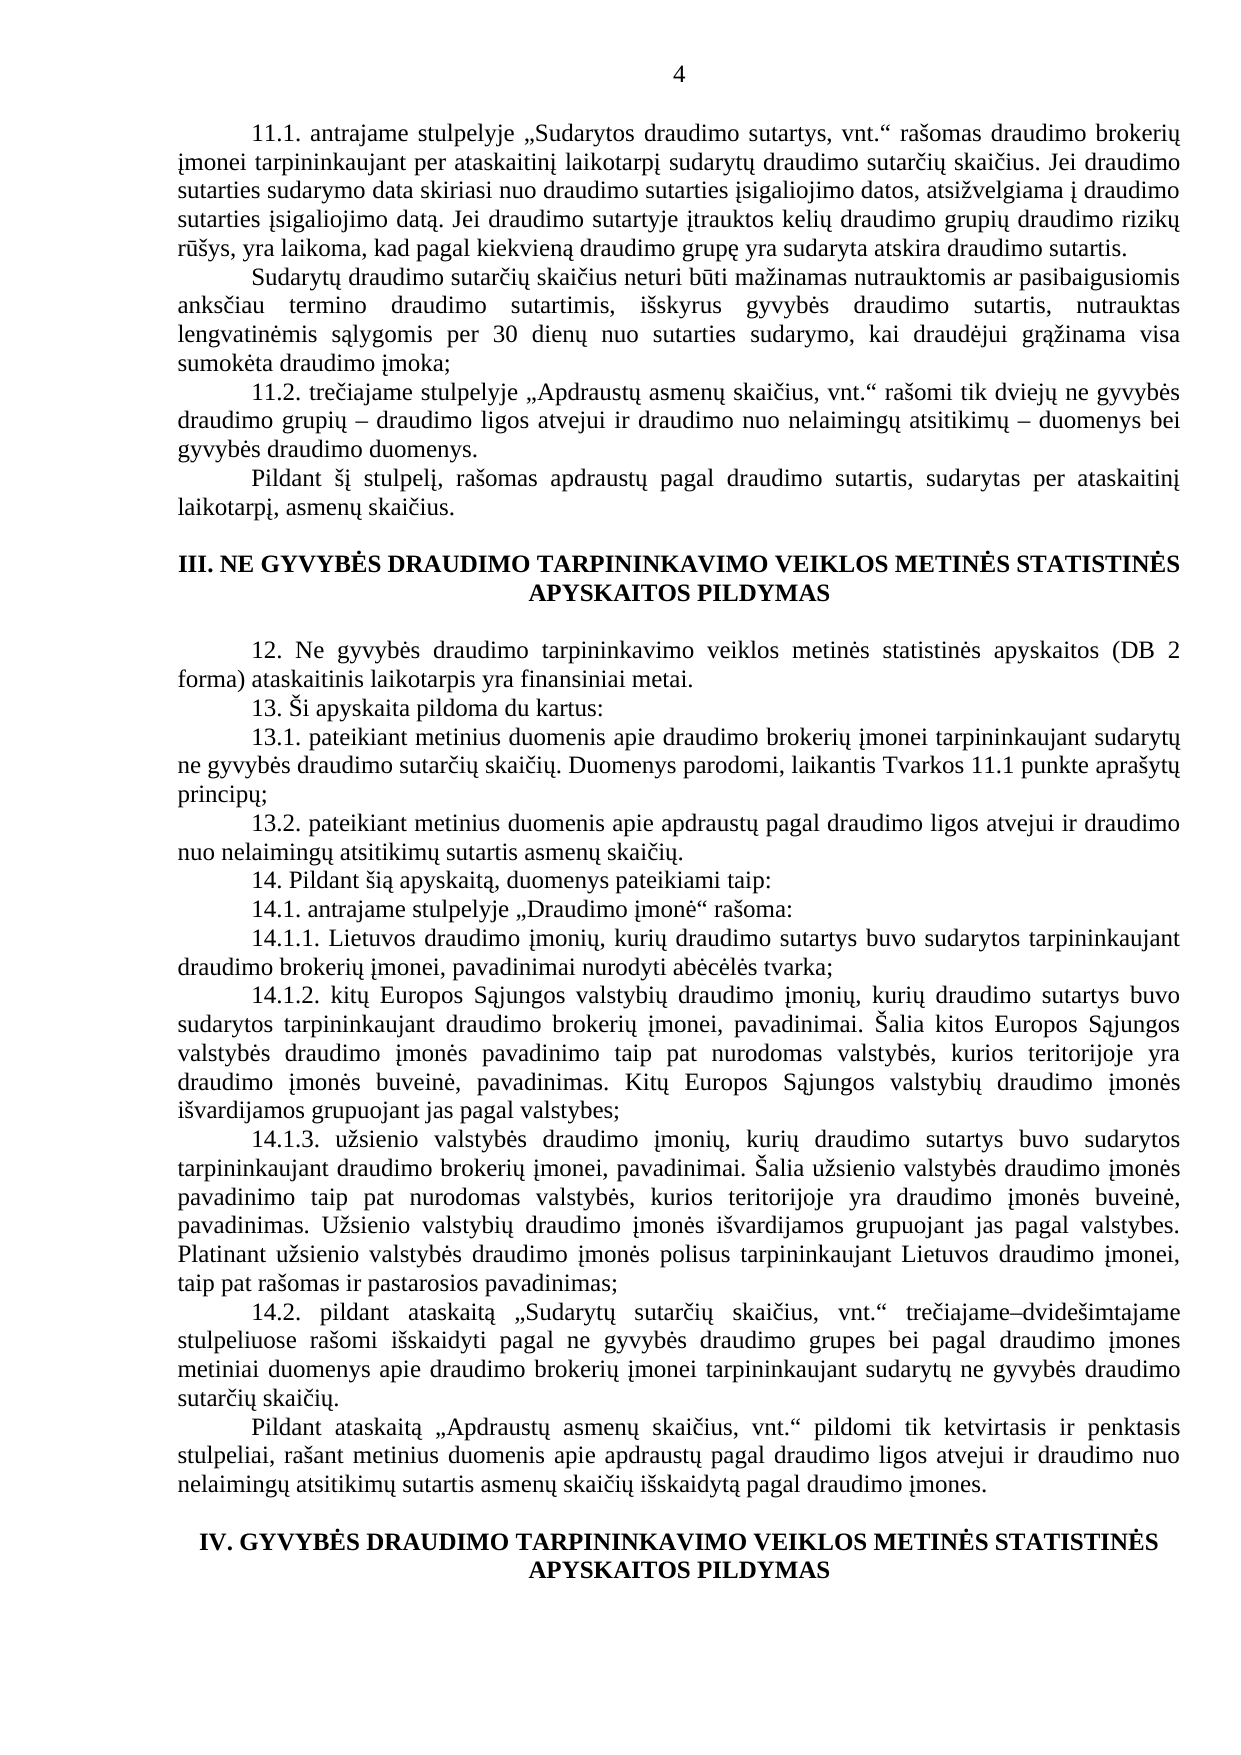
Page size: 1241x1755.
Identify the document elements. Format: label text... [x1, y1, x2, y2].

text 14.2. pildant ataskaitą „Sudarytų sutarčių skaičius, vnt.“ trečiajame–dvidešimtajame stulpeliuose rašomi išskaidyti pagal ne gyvybės draudimo grupes bei pagal draudimo įmones metiniai duomenys apie draudimo brokerių įmonei tarpininkaujant sudarytų ne gyvybės draudimo sutarčių skaičių. [177, 1297, 1181, 1412]
text 11.2. trečiajame stulpelyje „Apdraustų asmenų skaičius, vnt.“ rašomi tik dviejų ne gyvybės draudimo grupių – draudimo ligos atvejui ir draudimo nuo nelaimingų atsitikimų – duomenys bei gyvybės draudimo duomenys. [177, 377, 1181, 463]
text 14.1.2. kitų Europos Sąjungos valstybių draudimo įmonių, kurių draudimo sutartys buvo sudarytos tarpininkaujant draudimo brokerių įmonei, pavadinimai. Šalia kitos Europos Sąjungos valstybės draudimo įmonės pavadinimo taip pat nurodomas valstybės, kurios teritorijoje yra draudimo įmonės buveinė, pavadinimas. Kitų Europos Sąjungos valstybių draudimo įmonės išvardijamos grupuojant jas pagal valstybes; [177, 981, 1181, 1124]
text 14.1.3. užsienio valstybės draudimo įmonių, kurių draudimo sutartys buvo sudarytos tarpininkaujant draudimo brokerių įmonei, pavadinimai. Šalia užsienio valstybės draudimo įmonės pavadinimo taip pat nurodomas valstybės, kurios teritorijoje yra draudimo įmonės buveinė, pavadinimas. Užsienio valstybių draudimo įmonės išvardijamos grupuojant jas pagal valstybes. Platinant užsienio valstybės draudimo įmonės polisus tarpininkaujant Lietuvos draudimo įmonei, taip pat rašomas ir pastarosios pavadinimas; [177, 1124, 1181, 1297]
text 13. Ši apyskaita pildoma du kartus: [177, 693, 1181, 722]
text Pildant šį stulpelį, rašomas apdraustų pagal draudimo sutartis, sudarytas per ataskaitinį laikotarpį, asmenų skaičius. [177, 463, 1181, 521]
text IV. GYVYBĖS Draudimo tarpininkavimo veiklos METINĖS statistinės apyskaitos pildymas [177, 1527, 1181, 1584]
text 13.2. pateikiant metinius duomenis apie apdraustų pagal draudimo ligos atvejui ir draudimo nuo nelaimingų atsitikimų sutartis asmenų skaičių. [177, 808, 1181, 866]
text 13.1. pateikiant metinius duomenis apie draudimo brokerių įmonei tarpininkaujant sudarytų ne gyvybės draudimo sutarčių skaičių. Duomenys parodomi, laikantis Tvarkos 11.1 punkte aprašytų principų; [177, 722, 1181, 808]
text Sudarytų draudimo sutarčių skaičius neturi būti mažinamas nutrauktomis ar pasibaigusiomis anksčiau termino draudimo sutartimis, išskyrus gyvybės draudimo sutartis, nutrauktas lengvatinėmis sąlygomis per 30 dienų nuo sutarties sudarymo, kai draudėjui grąžinama visa sumokėta draudimo įmoka; [177, 262, 1181, 377]
text 14.1. antrajame stulpelyje „Draudimo įmonė“ rašoma: [177, 894, 1181, 923]
text 14. Pildant šią apyskaitą, duomenys pateikiami taip: [177, 866, 1181, 894]
text 11.1. antrajame stulpelyje „Sudarytos draudimo sutartys, vnt.“ rašomas draudimo brokerių įmonei tarpininkaujant per ataskaitinį laikotarpį sudarytų draudimo sutarčių skaičius. Jei draudimo sutarties sudarymo data skiriasi nuo draudimo sutarties įsigaliojimo datos, atsižvelgiama į draudimo sutarties įsigaliojimo datą. Jei draudimo sutartyje įtrauktos kelių draudimo grupių draudimo rizikų rūšys, yra laikoma, kad pagal kiekvieną draudimo grupę yra sudaryta atskira draudimo sutartis. [177, 118, 1181, 262]
text 12. Ne gyvybės draudimo tarpininkavimo veiklos metinės statistinės apyskaitos (DB 2 forma) ataskaitinis laikotarpis yra finansiniai metai. [177, 636, 1181, 693]
text 14.1.1. Lietuvos draudimo įmonių, kurių draudimo sutartys buvo sudarytos tarpininkaujant draudimo brokerių įmonei, pavadinimai nurodyti abėcėlės tvarka; [177, 923, 1181, 981]
text Pildant ataskaitą „Apdraustų asmenų skaičius, vnt.“ pildomi tik ketvirtasis ir penktasis stulpeliai, rašant metinius duomenis apie apdraustų pagal draudimo ligos atvejui ir draudimo nuo nelaimingų atsitikimų sutartis asmenų skaičių išskaidytą pagal draudimo įmones. [177, 1412, 1181, 1498]
text III. NE GYVYBĖS Draudimo tarpininkavimo veiklos METINĖS statistinės apyskaitos pildymas [177, 549, 1181, 607]
